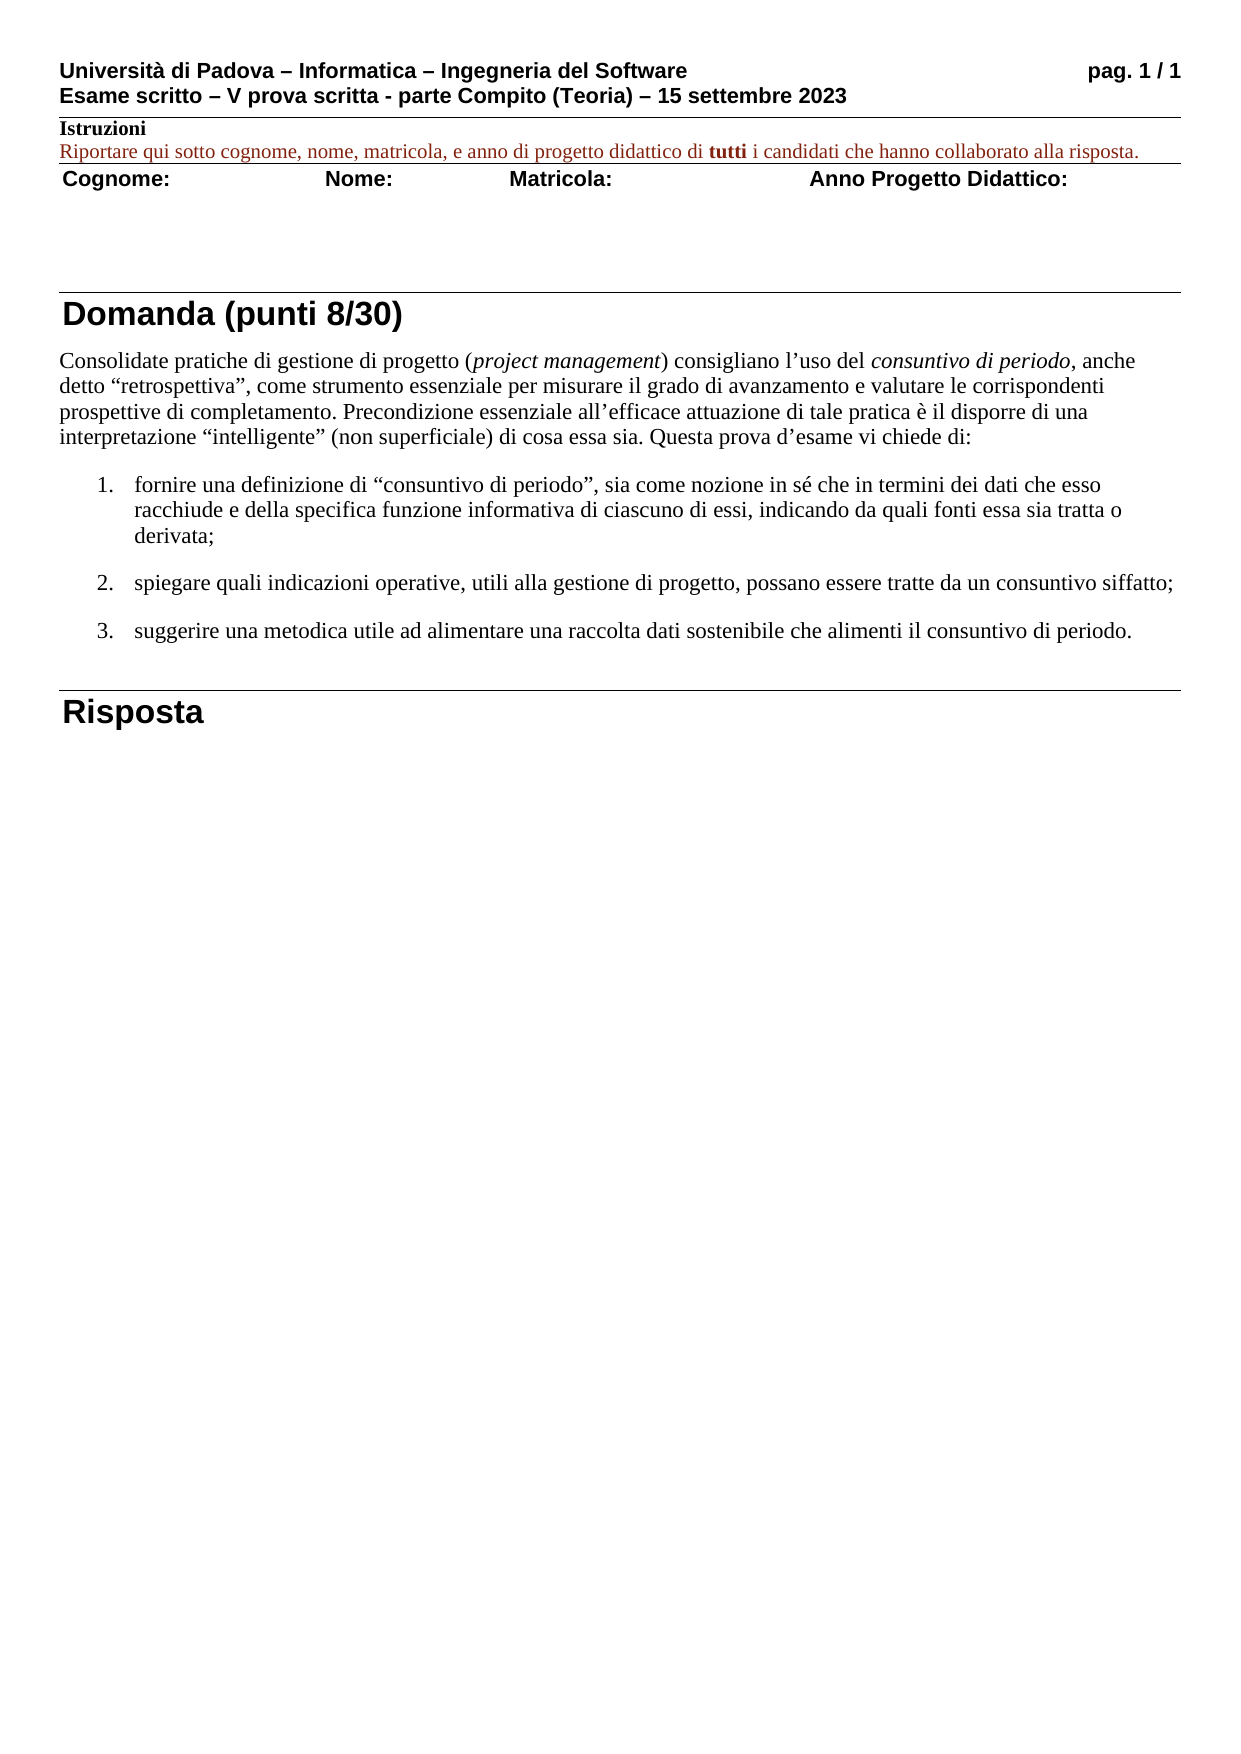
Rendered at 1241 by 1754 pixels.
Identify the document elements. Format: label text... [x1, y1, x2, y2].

list spiegare quali indicazioni operative, utili alla gestione di progetto, possano essere tratte da un consuntivo siffatto; [97, 570, 1181, 596]
text Consolidate pratiche di gestione di progetto (project management) consigliano l’uso del consuntivo di periodo, anche detto “retrospettiva”, come strumento essenziale per misurare il grado di avanzamento e valutare le corrispondenti prospettive di completamento. Precondizione essenziale all’efficace attuazione di tale pratica è il disporre di una interpretazione “intelligente” (non superficiale) di cosa essa sia. Questa prova d’esame vi chiede di: [59, 348, 1181, 450]
subtitle Domanda (punti 8/30) [59, 293, 1181, 336]
list suggerire una metodica utile ad alimentare una raccolta dati sostenibile che alimenti il consuntivo di periodo. [97, 618, 1181, 643]
list fornire una definizione di “consuntivo di periodo”, sia come nozione in sé che in termini dei dati che esso racchiude e della specifica funzione informativa di ciascuno di essi, indicando da quali fonti essa sia tratta o derivata; [97, 472, 1181, 548]
subtitle Risposta [59, 691, 1181, 734]
